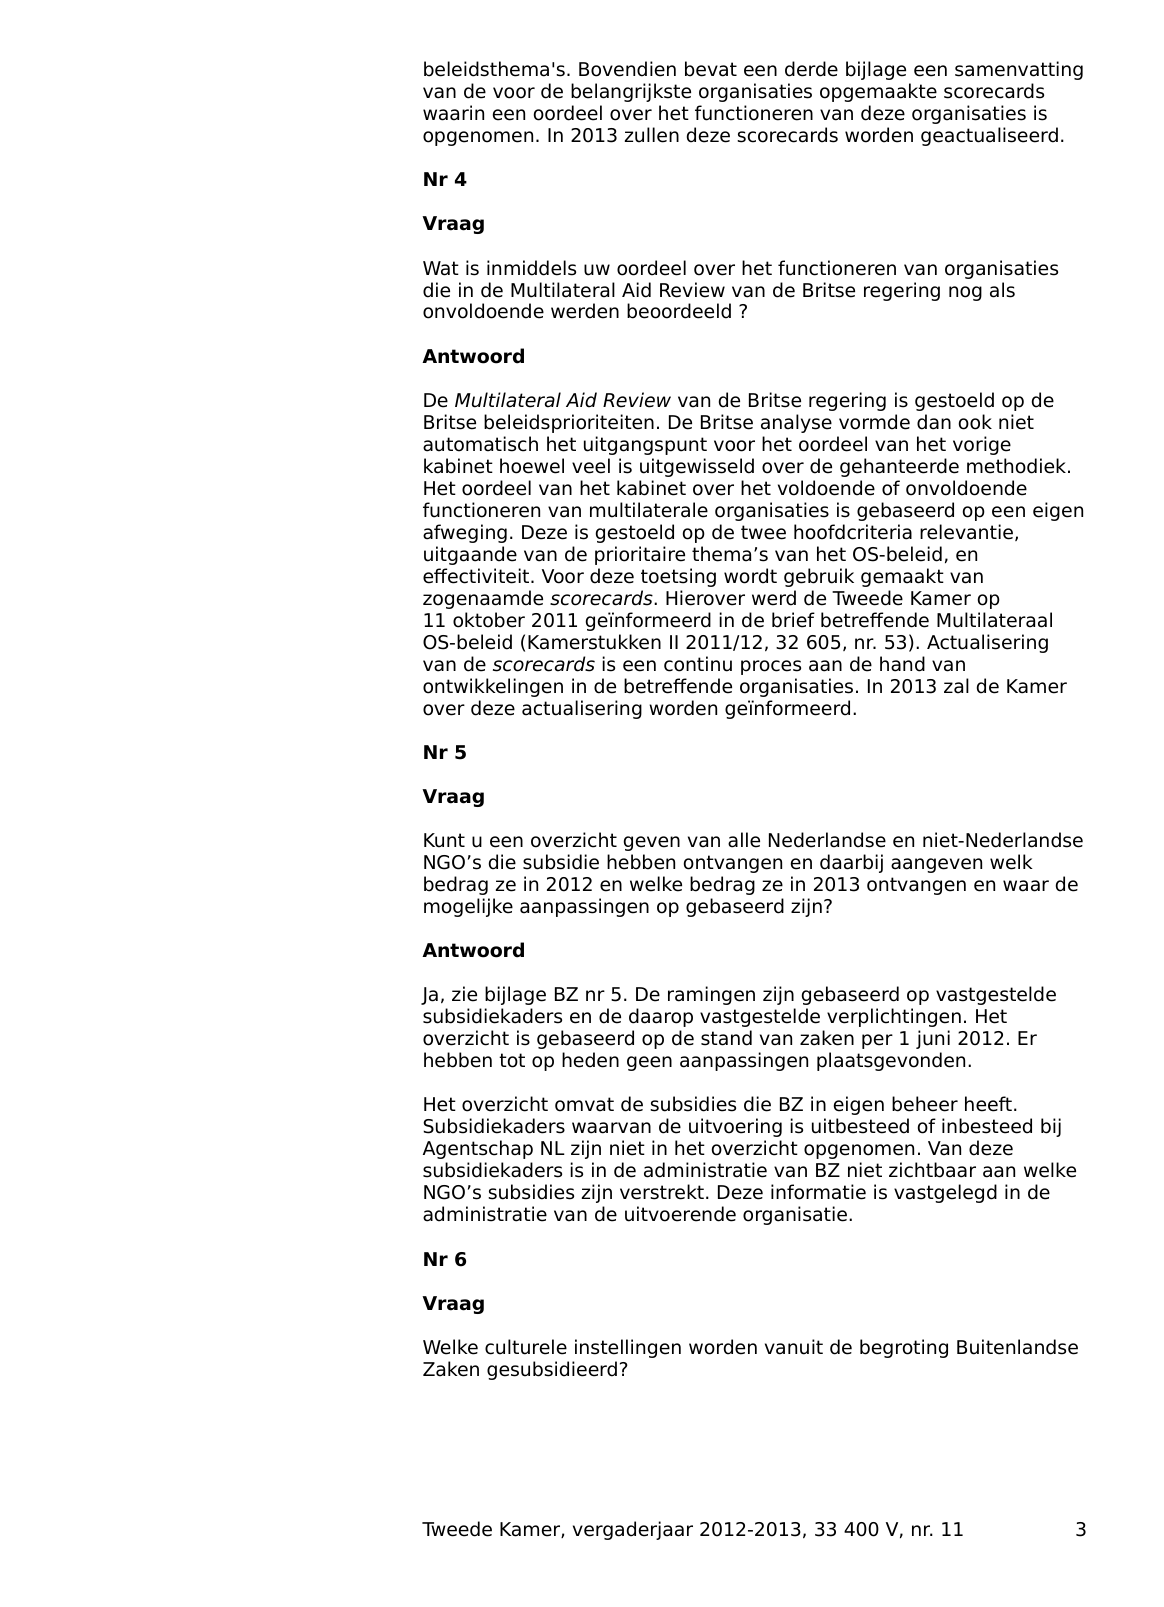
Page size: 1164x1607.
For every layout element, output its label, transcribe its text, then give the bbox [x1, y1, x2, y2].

subtitle Vraag [422, 1293, 1087, 1314]
text beleidsthema's. Bovendien bevat een derde bijlage een samenvatting van de voor de belangrijkste organisaties opgemaakte scorecards waarin een oordeel over het functioneren van deze organisaties is opgenomen. In 2013 zullen deze scorecards worden geactualiseerd. [422, 59, 1087, 147]
subtitle Antwoord [422, 346, 1087, 368]
subtitle Nr 4 [422, 169, 1087, 191]
text De Multilateral Aid Review van de Britse regering is gestoeld op de Britse beleidsprioriteiten. De Britse analyse vormde dan ook niet automatisch het uitgangspunt voor het oordeel van het vorige kabinet hoewel veel is uitgewisseld over de gehanteerde methodiek. Het oordeel van het kabinet over het voldoende of onvoldoende functioneren van multilaterale organisaties is gebaseerd op een eigen afweging. Deze is gestoeld op de twee hoofdcriteria relevantie, uitgaande van de prioritaire thema’s van het OS-beleid, en effectiviteit. Voor deze toetsing wordt gebruik gemaakt van zogenaamde scorecards. Hierover werd de Tweede Kamer op 11 oktober 2011 geïnformeerd in de brief betreffende Multilateraal OS-beleid (Kamerstukken II 2011/12, 32 605, nr. 53). Actualisering van de scorecards is een continu proces aan de hand van ontwikkelingen in de betreffende organisaties. In 2013 zal de Kamer over deze actualisering worden geïnformeerd. [422, 390, 1087, 719]
subtitle Vraag [422, 213, 1087, 235]
text Wat is inmiddels uw oordeel over het functioneren van organisaties die in de Multilateral Aid Review van de Britse regering nog als onvoldoende werden beoordeeld ? [422, 257, 1087, 323]
subtitle Nr 5 [422, 742, 1087, 764]
text Ja, zie bijlage BZ nr 5. De ramingen zijn gebaseerd op vastgestelde subsidiekaders en de daarop vastgestelde verplichtingen. Het overzicht is gebaseerd op de stand van zaken per 1 juni 2012. Er hebben tot op heden geen aanpassingen plaatsgevonden. [422, 984, 1087, 1072]
text Kunt u een overzicht geven van alle Nederlandse en niet-Nederlandse NGO’s die subsidie hebben ontvangen en daarbij aangeven welk bedrag ze in 2012 en welke bedrag ze in 2013 ontvangen en waar de mogelijke aanpassingen op gebaseerd zijn? [422, 830, 1087, 918]
text Het overzicht omvat de subsidies die BZ in eigen beheer heeft. Subsidiekaders waarvan de uitvoering is uitbesteed of inbesteed bij Agentschap NL zijn niet in het overzicht opgenomen. Van deze subsidiekaders is in de administratie van BZ niet zichtbaar aan welke NGO’s subsidies zijn verstrekt. Deze informatie is vastgelegd in de administratie van de uitvoerende organisatie. [422, 1094, 1087, 1226]
subtitle Antwoord [422, 940, 1087, 962]
subtitle Nr 6 [422, 1248, 1087, 1270]
text Welke culturele instellingen worden vanuit de begroting Buitenlandse Zaken gesubsidieerd? [422, 1337, 1087, 1381]
subtitle Vraag [422, 786, 1087, 808]
